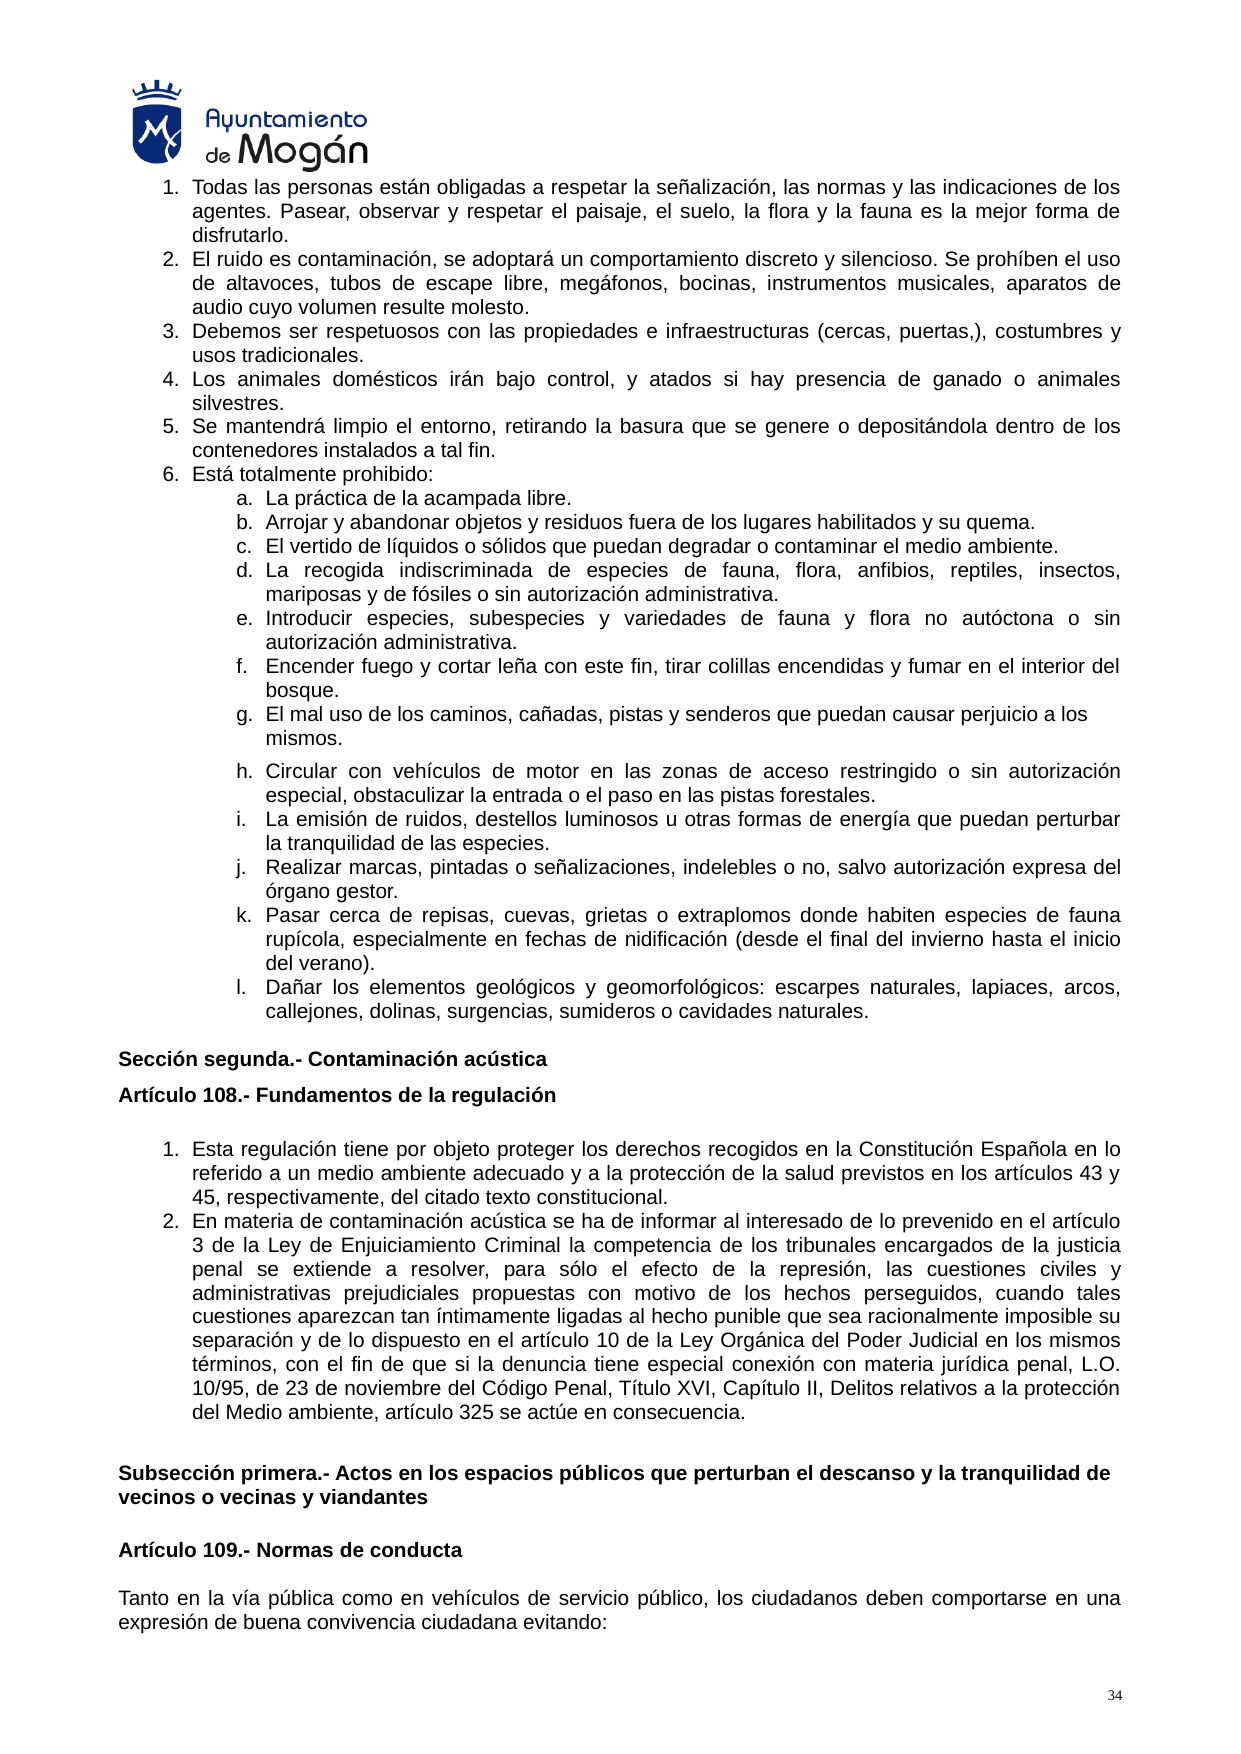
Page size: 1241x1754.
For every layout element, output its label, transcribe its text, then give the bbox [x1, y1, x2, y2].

list La emisión de ruidos, destellos luminosos u otras formas de energía que puedan perturbar la tranquilidad de las especies. [236, 807, 1122, 855]
list Circular con vehículos de motor en las zonas de acceso restringido o sin autorización especial, obstaculizar la entrada o el paso en las pistas forestales. [236, 759, 1122, 807]
list Los animales domésticos irán bajo control, y atados si hay presencia de ganado o animales silvestres. [162, 366, 1122, 414]
list Esta regulación tiene por objeto proteger los derechos recogidos en la Constitución Española en lo referido a un medio ambiente adecuado y a la protección de la salud previstos en los artículos 43 y 45, respectivamente, del citado texto constitucional. [162, 1137, 1122, 1208]
list La recogida indiscriminada de especies de fauna, flora, anfibios, reptiles, insectos, mariposas y de fósiles o sin autorización administrativa. [236, 558, 1122, 606]
list Todas las personas están obligadas a respetar la señalización, las normas y las indicaciones de los agentes. Pasear, observar y respetar el paisaje, el suelo, la flora y la fauna es la mejor forma de disfrutarlo. [162, 175, 1122, 247]
list Realizar marcas, pintadas o señalizaciones, indelebles o no, salvo autorización expresa del órgano gestor. [236, 855, 1122, 903]
text Artículo 109.- Normas de conducta [118, 1538, 1122, 1562]
subtitle Subsección primera.- Actos en los espacios públicos que perturban el descanso y la tranquilidad de vecinos o vecinas y viandantes [118, 1461, 1122, 1508]
picture [117, 58, 385, 190]
list Introducir especies, subespecies y variedades de fauna y flora no autóctona o sin autorización administrativa. [236, 606, 1122, 654]
list El mal uso de los caminos, cañadas, pistas y senderos que puedan causar perjuicio a los mismos. [236, 702, 1122, 750]
list Dañar los elementos geológicos y geomorfológicos: escarpes naturales, lapiaces, arcos, callejones, dolinas, surgencias, sumideros o cavidades naturales. [236, 975, 1122, 1023]
list Debemos ser respetuosos con las propiedades e infraestructuras (cercas, puertas,), costumbres y usos tradicionales. [162, 318, 1122, 366]
list El ruido es contaminación, se adoptará un comportamiento discreto y silencioso. Se prohíben el uso de altavoces, tubos de escape libre, megáfonos, bocinas, instrumentos musicales, aparatos de audio cuyo volumen resulte molesto. [162, 247, 1122, 318]
list Se mantendrá limpio el entorno, retirando la basura que se genere o depositándola dentro de los contenedores instalados a tal fin. [162, 414, 1122, 462]
list Pasar cerca de repisas, cuevas, grietas o extraplomos donde habiten especies de fauna rupícola, especialmente en fechas de nidificación (desde el final del invierno hasta el inicio del verano). [236, 903, 1122, 975]
subtitle Artículo 108.- Fundamentos de la regulación [118, 1083, 1122, 1107]
list Está totalmente prohibido: [162, 462, 1122, 486]
list En materia de contaminación acústica se ha de informar al interesado de lo prevenido en el artículo 3 de la Ley de Enjuiciamiento Criminal la competencia de los tribunales encargados de la justicia penal se extiende a resolver, para sólo el efecto de la represión, las cuestiones civiles y administrativas prejudiciales propuestas con motivo de los hechos perseguidos, cuando tales cuestiones aparezcan tan íntimamente ligadas al hecho punible que sea racionalmente imposible su separación y de lo dispuesto en el artículo 10 de la Ley Orgánica del Poder Judicial en los mismos términos, con el fin de que si la denuncia tiene especial conexión con materia jurídica penal, L.O. 10/95, de 23 de noviembre del Código Penal, Título XVI, Capítulo II, Delitos relativos a la protección del Medio ambiente, artículo 325 se actúe en consecuencia. [162, 1208, 1122, 1424]
subtitle Sección segunda.- Contaminación acústica [118, 1047, 1122, 1071]
list La práctica de la acampada libre. [236, 486, 1122, 510]
list El vertido de líquidos o sólidos que puedan degradar o contaminar el medio ambiente. [236, 534, 1122, 558]
list Arrojar y abandonar objetos y residuos fuera de los lugares habilitados y su quema. [236, 510, 1122, 534]
list Encender fuego y cortar leña con este fin, tirar colillas encendidas y fumar en el interior del bosque. [236, 654, 1122, 702]
text Tanto en la vía pública como en vehículos de servicio público, los ciudadanos deben comportarse en una expresión de buena convivencia ciudadana evitando: [118, 1586, 1122, 1634]
